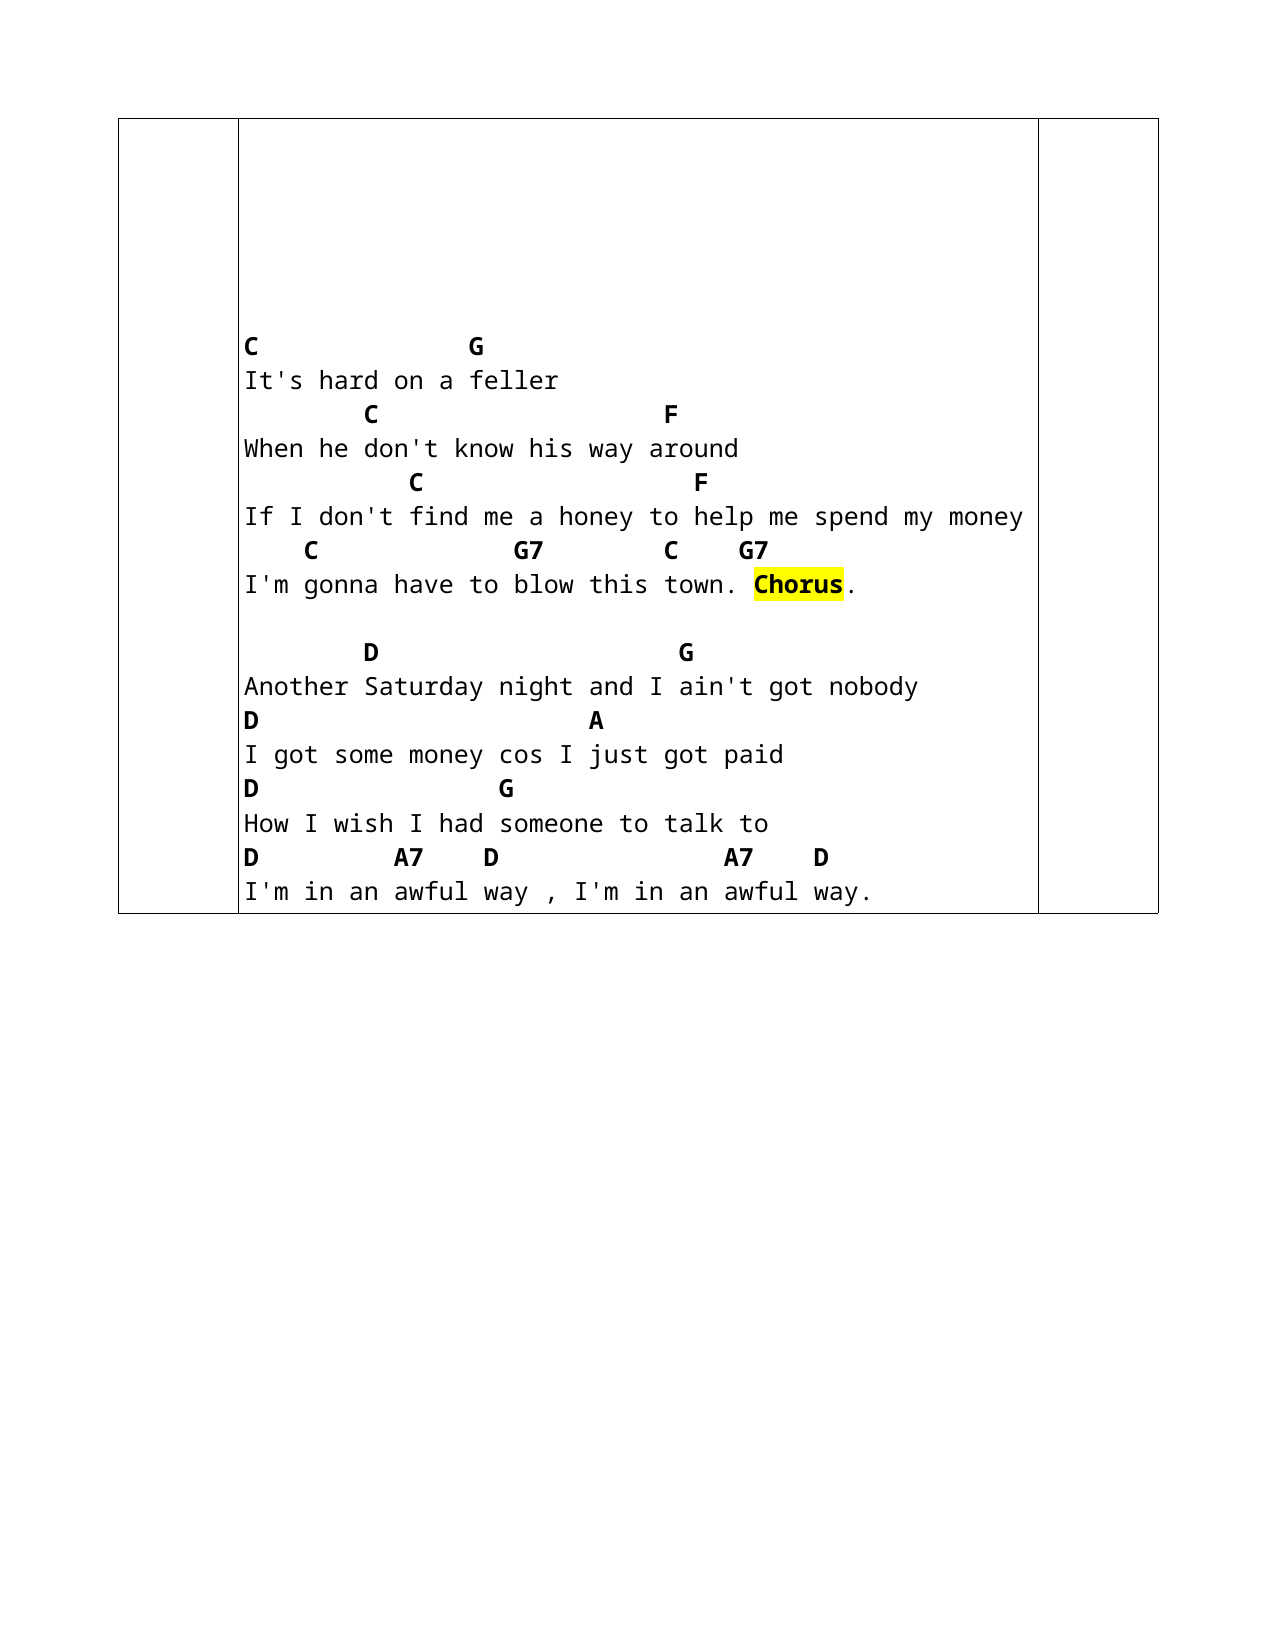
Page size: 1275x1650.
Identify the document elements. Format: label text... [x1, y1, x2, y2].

table_header [119, 119, 238, 913]
table_header [1039, 119, 1158, 913]
table_header C G It's hard on a feller C F When he don't know his way around C F If I don't find me a honey to help me spend my money C G7 C G7 I'm gonna have to blow this town. Chorus. D G Another Saturday night and I ain't got nobody D A I got some money cos I just got paid D G How I wish I had someone to talk to D A7 D A7 D I'm in an awful way , I'm in an awful way. [239, 119, 1038, 913]
